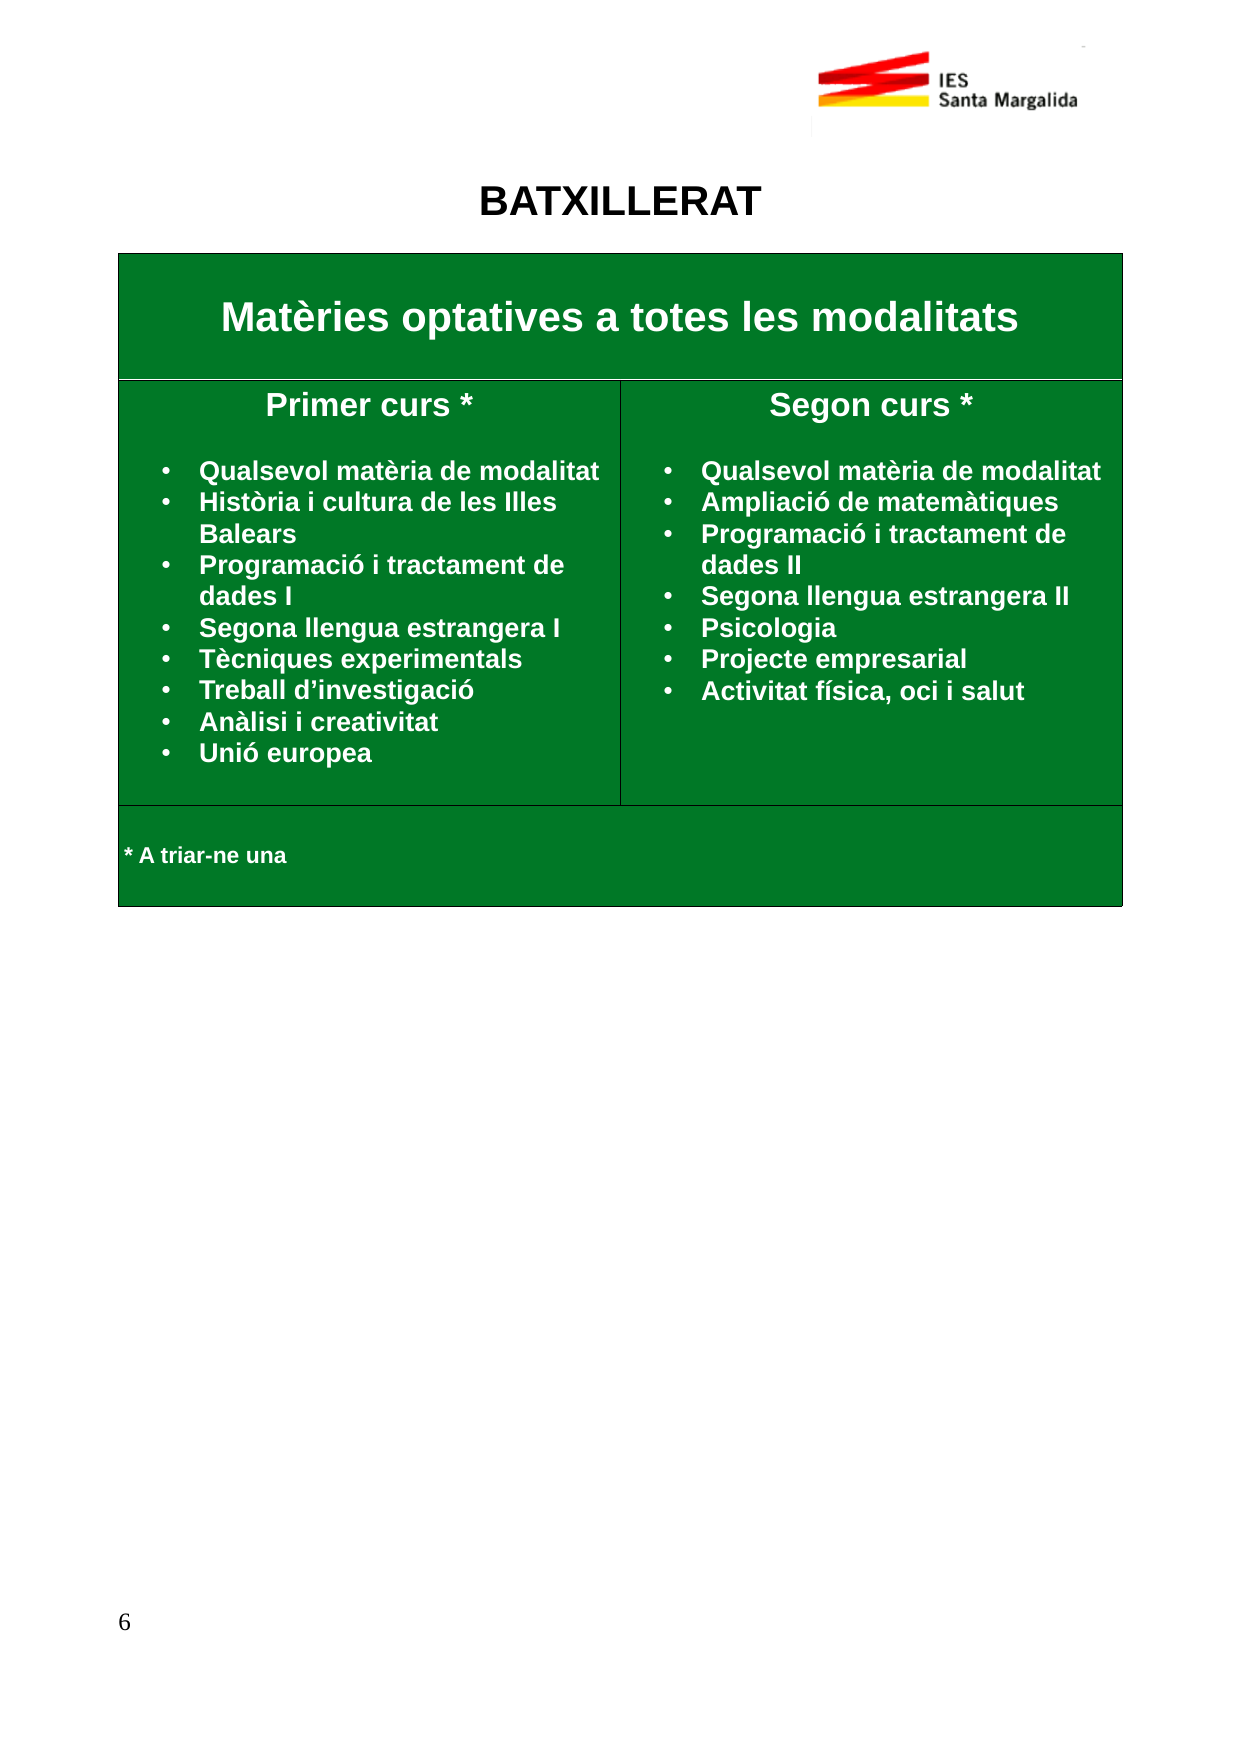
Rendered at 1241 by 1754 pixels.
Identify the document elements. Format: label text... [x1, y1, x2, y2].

table_cell Segon curs * Qualsevol matèria de modalitat Ampliació de matemàtiques Programació i tractament de dades II Segona llengua estrangera II Psicologia Projecte empresarial Activitat física, oci i salut [621, 381, 1122, 805]
text BATXILLERAT [118, 176, 1122, 224]
table_cell Primer curs * Qualsevol matèria de modalitat Història i cultura de les Illes Balears Programació i tractament de dades I Segona llengua estrangera I Tècniques experimentals Treball d’investigació Anàlisi i creativitat Unió europea [119, 381, 620, 805]
table_cell * A triar-ne una [119, 806, 1122, 906]
picture [811, 41, 1086, 137]
table_header Matèries optatives a totes les modalitats [119, 254, 1122, 379]
